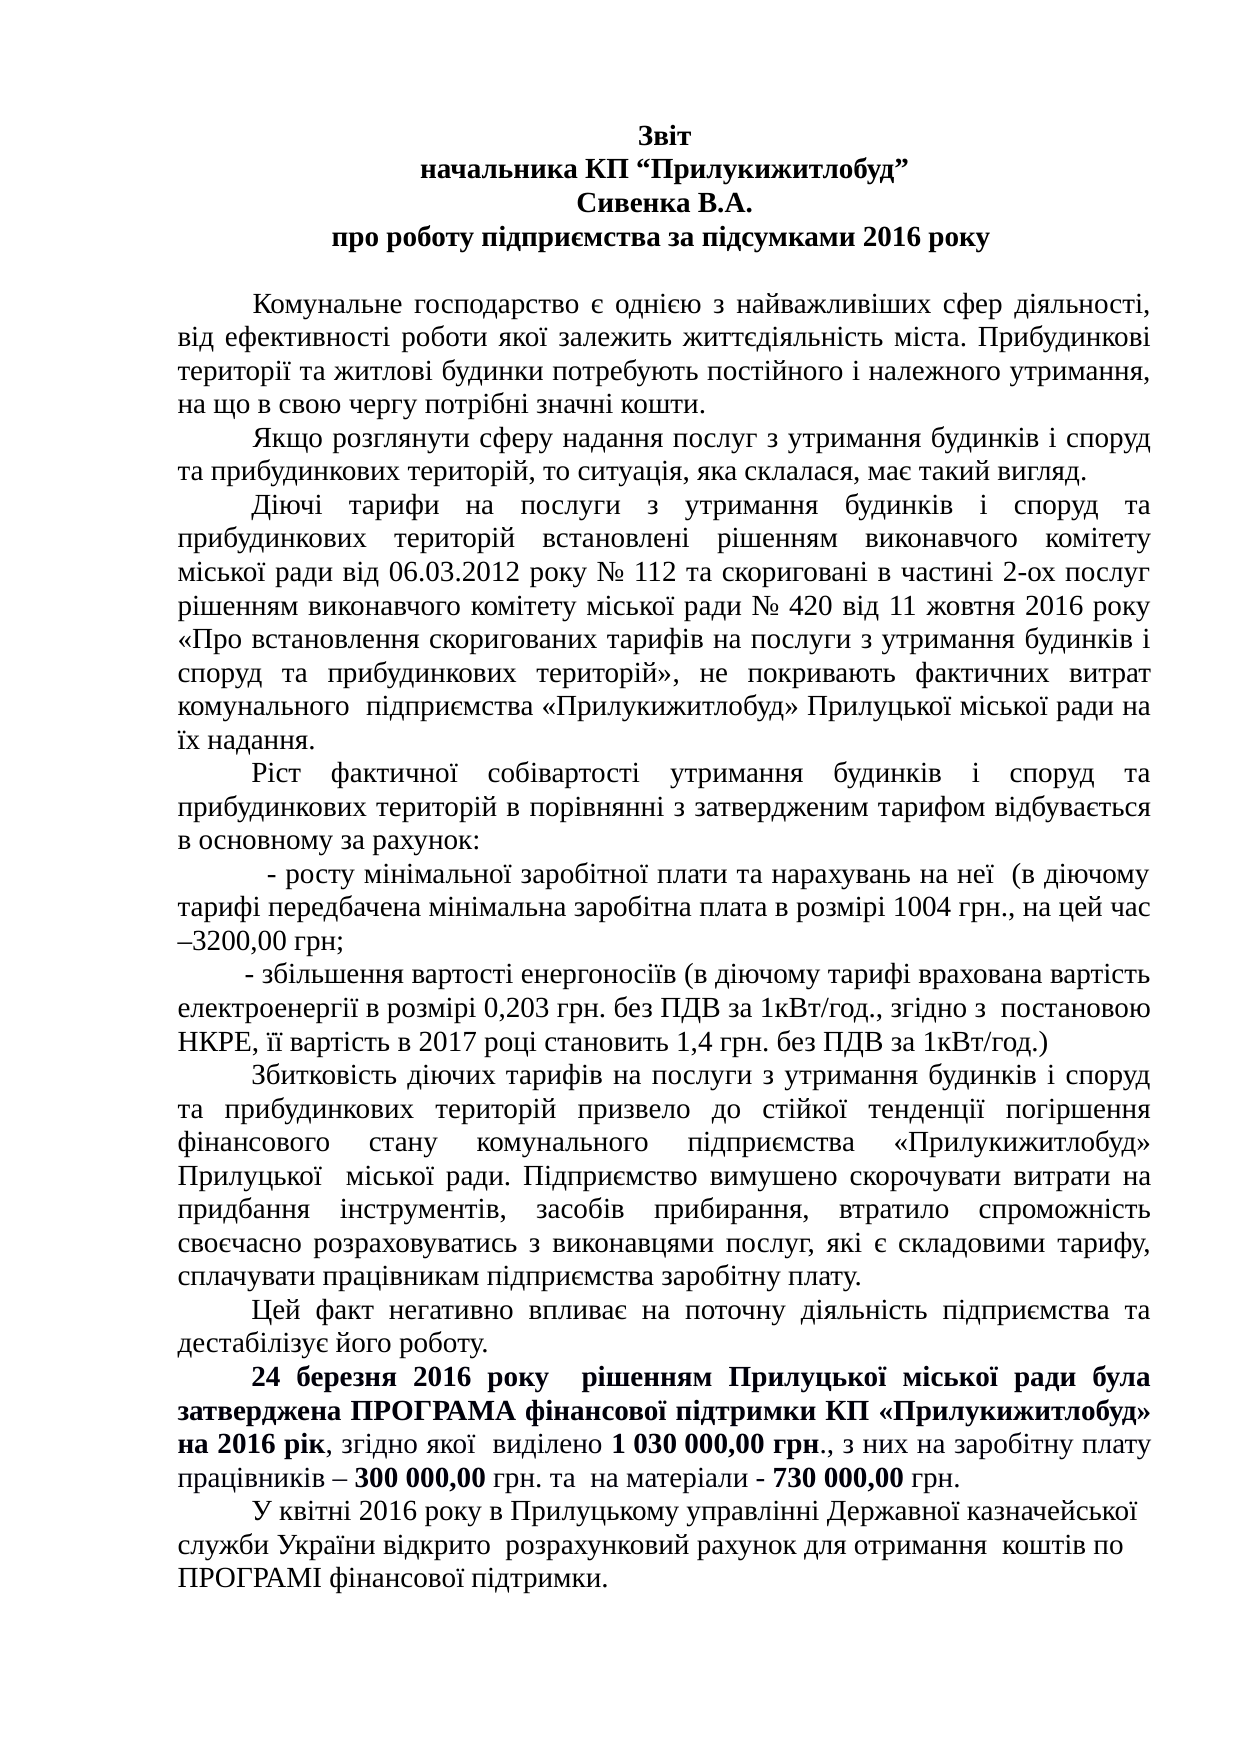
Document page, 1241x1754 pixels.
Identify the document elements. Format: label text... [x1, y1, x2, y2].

text Сивенка В.А. [177, 185, 1152, 219]
text начальника КП “Прилукижитлобуд” [177, 152, 1152, 185]
text - росту мінімальної заробітної плати та нарахувань на неї (в діючому тарифі передбачена мінімальна заробітна плата в розмірі 1004 грн., на цей час –3200,00 грн; [177, 856, 1152, 957]
text Діючі тарифи на послуги з утримання будинків і споруд та прибудинкових територій встановлені рішенням виконавчого комітету міської ради від 06.03.2012 року № 112 та скориговані в частині 2-ох послуг рішенням виконавчого комітету міської ради № 420 від 11 жовтня 2016 року «Про встановлення скоригованих тарифів на послуги з утримання будинків і споруд та прибудинкових територій», не покривають фактичних витрат комунального підприємства «Прилукижитлобуд» Прилуцької міської ради на їх надання. [177, 487, 1152, 755]
text Цей факт негативно впливає на поточну діяльність підприємства та дестабілізує його роботу. [177, 1292, 1152, 1359]
text Збитковість діючих тарифів на послуги з утримання будинків і споруд та прибудинкових територій призвело до стійкої тенденції погіршення фінансового стану комунального підприємства «Прилукижитлобуд» Прилуцької міської ради. Підприємство вимушено скорочувати витрати на придбання інструментів, засобів прибирання, втратило спроможність своєчасно розраховуватись з виконавцями послуг, які є складовими тарифу, сплачувати працівникам підприємства заробітну плату. [177, 1057, 1152, 1292]
text про роботу підприємства за підсумками 2016 року [177, 219, 1152, 252]
text У квітні 2016 року в Прилуцькому управлінні Державної казначейської служби України відкрито розрахунковий рахунок для отримання коштів по ПРОГРАМІ фінансової підтримки. [177, 1493, 1152, 1594]
text 24 березня 2016 року рішенням Прилуцької міської ради була затверджена ПРОГРАМА фінансової підтримки КП «Прилукижитлобуд» на 2016 рік, згідно якої виділено 1 030 000,00 грн., з них на заробітну плату працівників – 300 000,00 грн. та на матеріали - 730 000,00 грн. [177, 1359, 1152, 1493]
text Звіт [177, 118, 1152, 152]
text Якщо розглянути сферу надання послуг з утримання будинків і споруд та прибудинкових територій, то ситуація, яка склалася, має такий вигляд. [177, 420, 1152, 487]
text Комунальне господарство є однією з найважливіших сфер діяльності, від ефективності роботи якої залежить життєдіяльність міста. Прибудинкові території та житлові будинки потребують постійного і належного утримання, на що в свою чергу потрібні значні кошти. [177, 286, 1152, 420]
text - збільшення вартості енергоносіїв (в діючому тарифі врахована вартість електроенергії в розмірі 0,203 грн. без ПДВ за 1кВт/год., згідно з постановою НКРЕ, її вартість в 2017 році становить 1,4 грн. без ПДВ за 1кВт/год.) [177, 957, 1152, 1057]
text Ріст фактичної собівартості утримання будинків і споруд та прибудинкових територій в порівнянні з затвердженим тарифом відбувається в основному за рахунок: [177, 755, 1152, 856]
